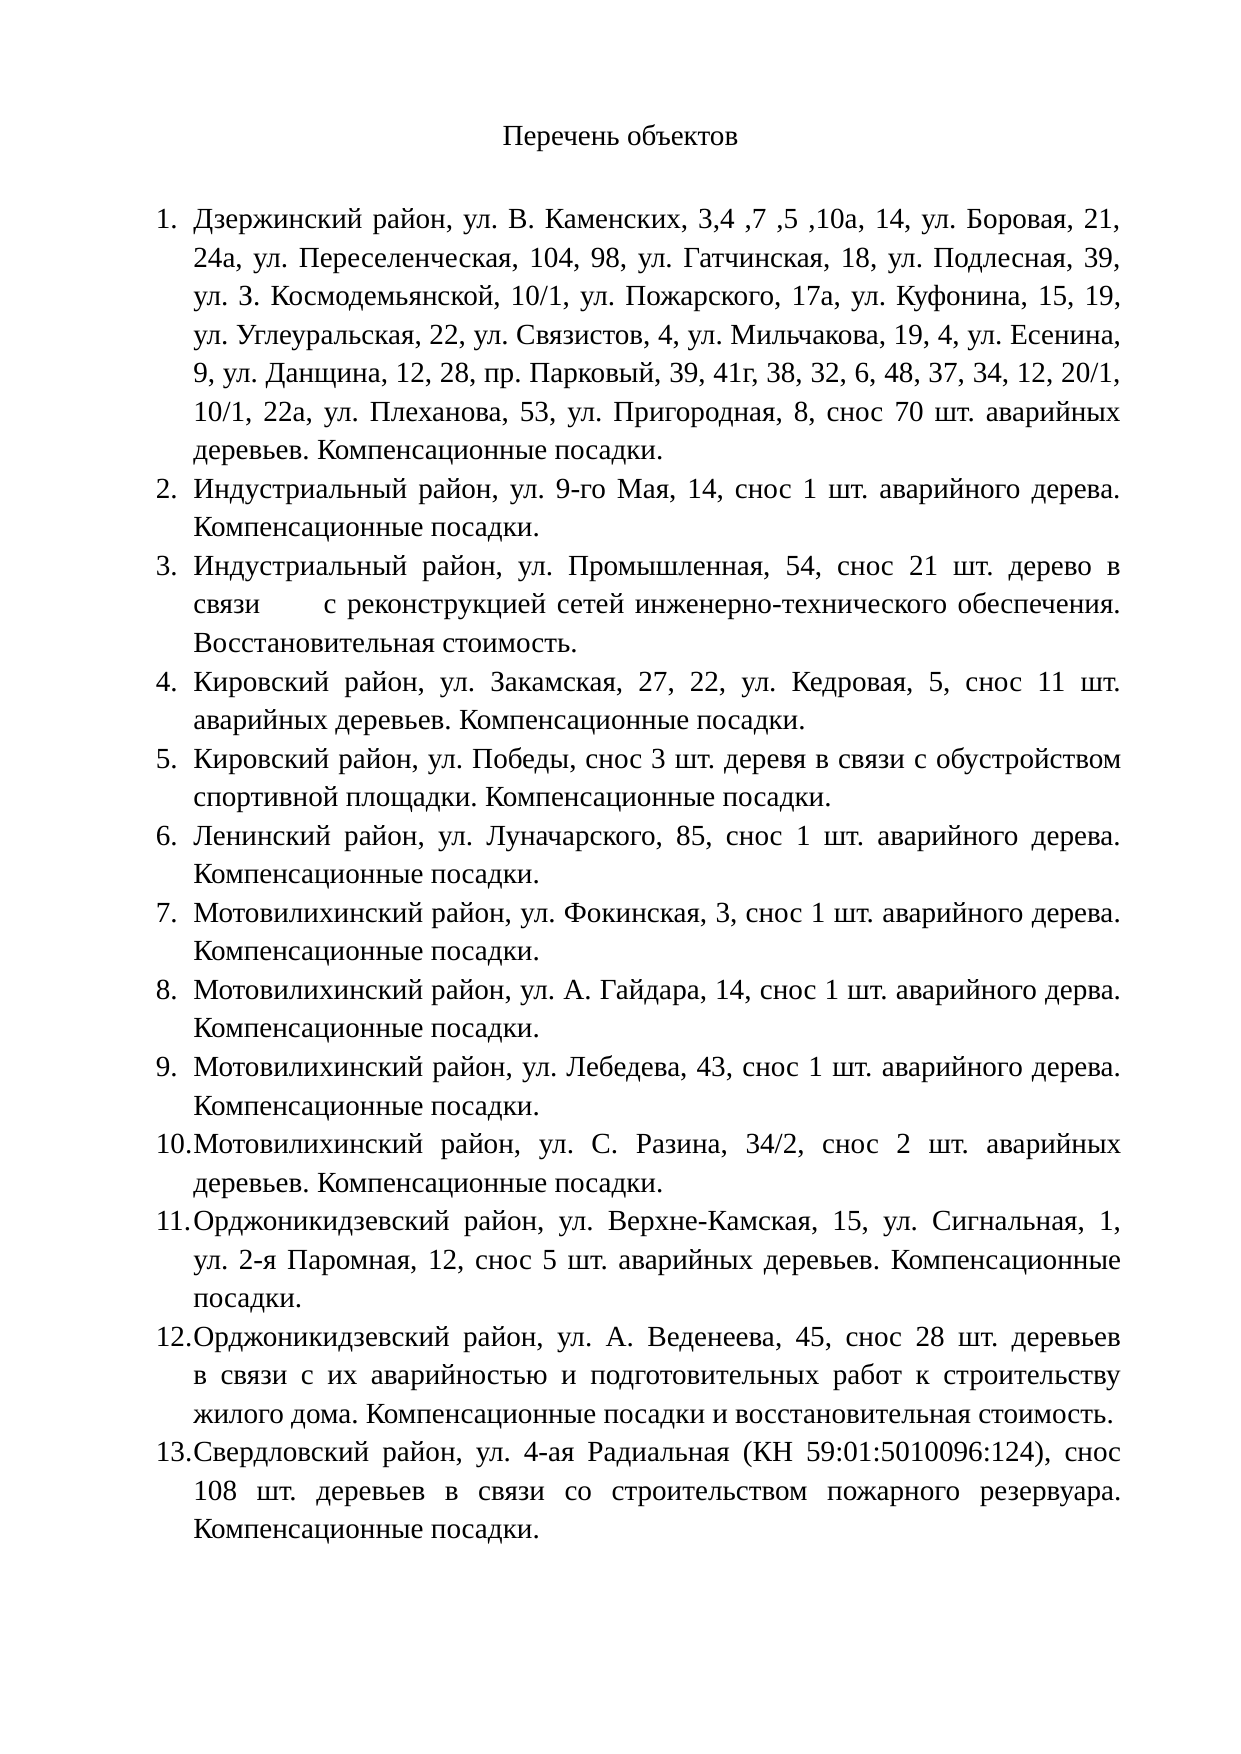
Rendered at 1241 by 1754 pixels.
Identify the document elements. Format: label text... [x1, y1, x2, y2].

list Ленинский район, ул. Луначарского, 85, снос 1 шт. аварийного дерева. Компенсационные посадки. [156, 818, 1122, 890]
list Кировский район, ул. Победы, снос 3 шт. деревя в связи с обустройством спортивной площадки. Компенсационные посадки. [156, 741, 1122, 813]
text Перечень объектов [118, 118, 1122, 152]
list Мотовилихинский район, ул. А. Гайдара, 14, снос 1 шт. аварийного дерва. Компенсационные посадки. [156, 972, 1122, 1044]
list Кировский район, ул. Закамская, 27, 22, ул. Кедровая, 5, снос 11 шт. аварийных деревьев. Компенсационные посадки. [156, 664, 1122, 736]
list Орджоникидзевский район, ул. Верхне-Камская, 15, ул. Сигнальная, 1, ул. 2-я Паромная, 12, снос 5 шт. аварийных деревьев. Компенсационные посадки. [156, 1203, 1122, 1314]
list Мотовилихинский район, ул. С. Разина, 34/2, снос 2 шт. аварийных деревьев. Компенсационные посадки. [156, 1126, 1122, 1198]
list Индустриальный район, ул. 9-го Мая, 14, снос 1 шт. аварийного дерева. Компенсационные посадки. [156, 471, 1122, 543]
list Орджоникидзевский район, ул. А. Веденеева, 45, снос 28 шт. деревьев в связи с их аварийностью и подготовительных работ к строительству жилого дома. Компенсационные посадки и восстановительная стоимость. [156, 1319, 1122, 1429]
list Индустриальный район, ул. Промышленная, 54, снос 21 шт. дерево в связи с реконструкцией сетей инженерно-технического обеспечения. Восстановительная стоимость. [156, 548, 1122, 659]
list Мотовилихинский район, ул. Фокинская, 3, снос 1 шт. аварийного дерева. Компенсационные посадки. [156, 895, 1122, 967]
list Свердловский район, ул. 4-ая Радиальная (КН 59:01:5010096:124), снос 108 шт. деревьев в связи со строительством пожарного резервуара. Компенсационные посадки. [156, 1434, 1122, 1545]
list Мотовилихинский район, ул. Лебедева, 43, снос 1 шт. аварийного дерева. Компенсационные посадки. [156, 1049, 1122, 1121]
list Дзержинский район, ул. В. Каменских, 3,4 ,7 ,5 ,10а, 14, ул. Боровая, 21, 24а, ул. Переселенческая, 104, 98, ул. Гатчинская, 18, ул. Подлесная, 39, ул. З. Космодемьянской, 10/1, ул. Пожарского, 17а, ул. Куфонина, 15, 19, ул. Углеуральская, 22, ул. Связистов, 4, ул. Мильчакова, 19, 4, ул. Есенина, 9, ул. Данщина, 12, 28, пр. Парковый, 39, 41г, 38, 32, 6, 48, 37, 34, 12, 20/1, 10/1, 22а, ул. Плеханова, 53, ул. Пригородная, 8, снос 70 шт. аварийных деревьев. Компенсационные посадки. [156, 201, 1122, 466]
